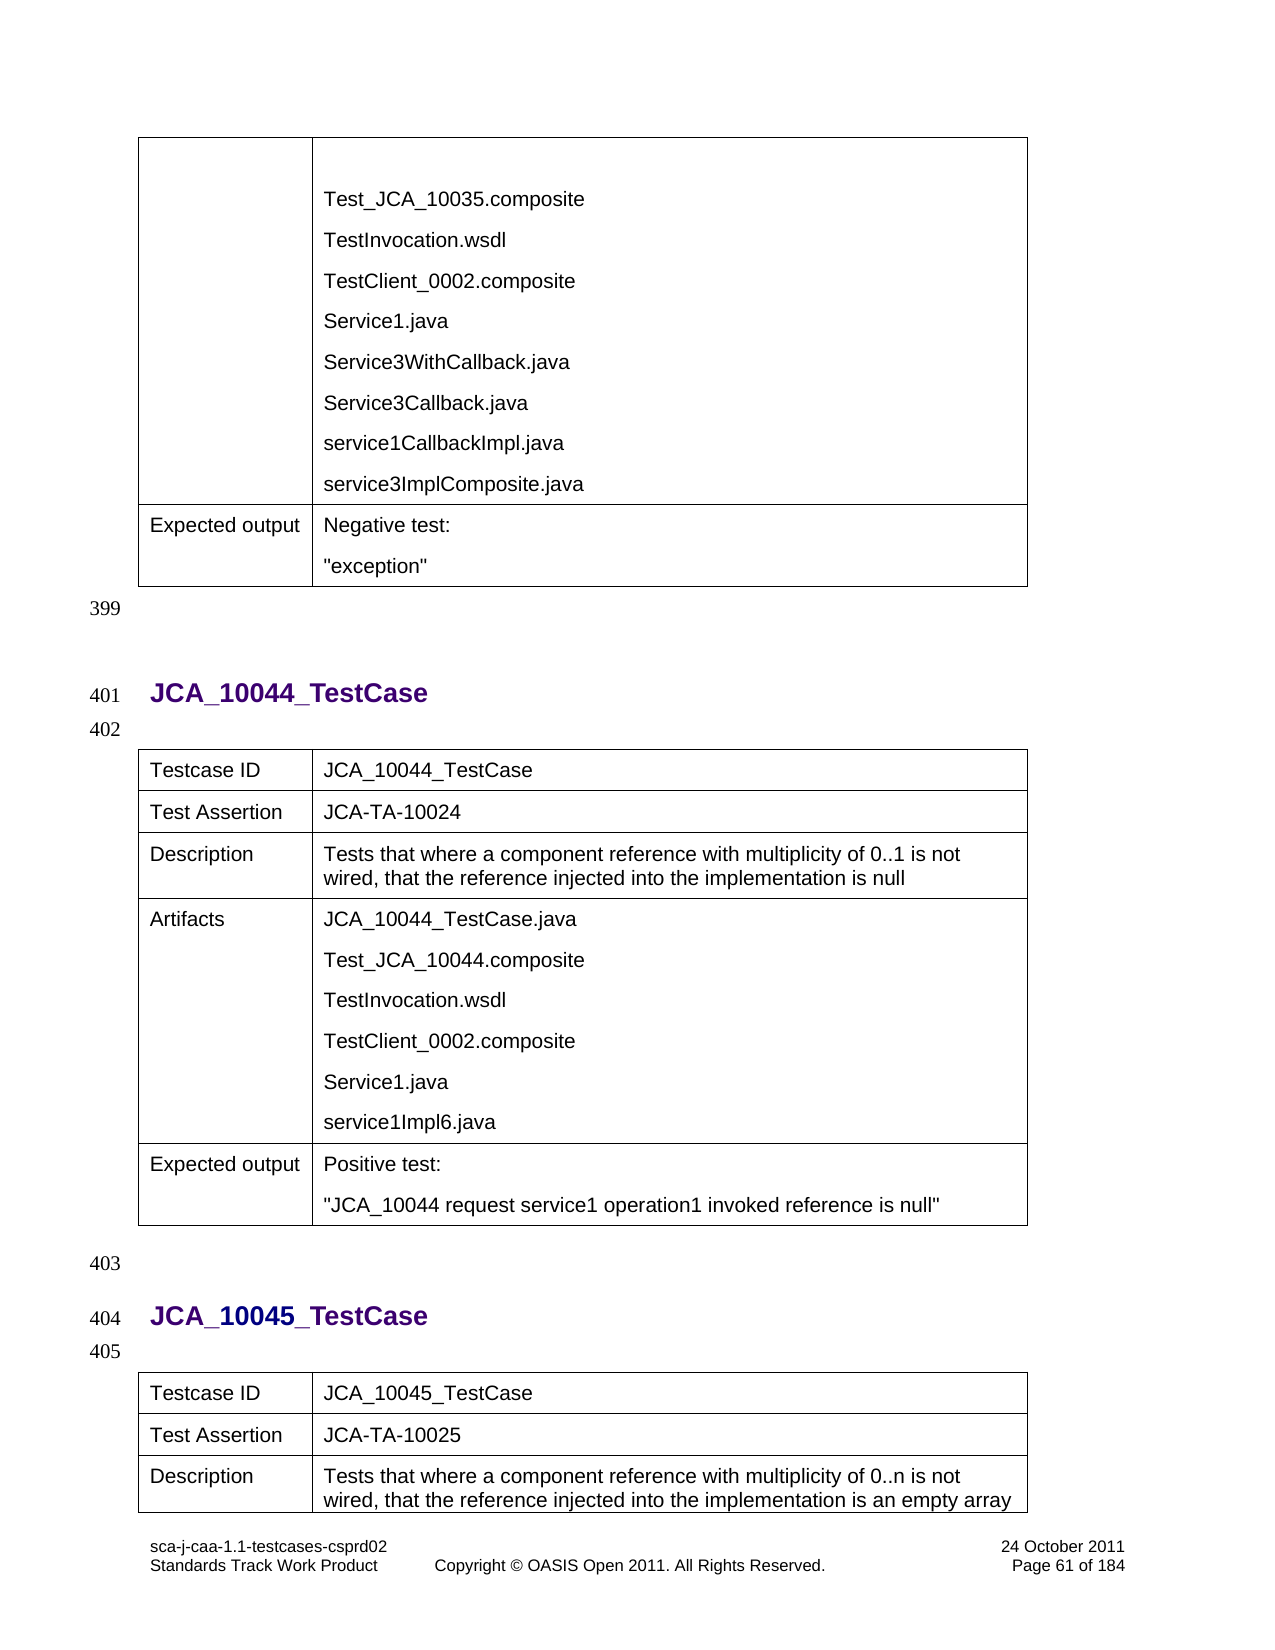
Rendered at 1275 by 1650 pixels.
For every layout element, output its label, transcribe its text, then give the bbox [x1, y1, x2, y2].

subtitle JCA_10044_TestCase [150, 677, 1125, 708]
table_cell Test Assertion [139, 1414, 312, 1455]
table_cell Tests that where a component reference with multiplicity of 0..n is not wired, that the reference injected into the implementation is an empty array [313, 1456, 1027, 1512]
table_cell Positive test: "JCA_10044 request service1 operation1 invoked reference is null" [313, 1144, 1027, 1225]
table_cell Description [139, 1456, 312, 1512]
table_cell Expected output [139, 505, 312, 586]
subtitle JCA_10045_TestCase [150, 1300, 1125, 1331]
table_cell JCA-TA-10024 [313, 791, 1027, 832]
table_cell Expected output [139, 1144, 312, 1225]
table_header JCA_10045_TestCase [313, 1373, 1027, 1413]
table_cell [139, 138, 312, 504]
table_cell JCA-TA-10025 [313, 1414, 1027, 1455]
table_cell Test_JCA_10035.composite TestInvocation.wsdl TestClient_0002.composite Service1.java Service3WithCallback.java Service3Callback.java service1CallbackImpl.java service3ImplComposite.java [313, 138, 1027, 504]
table_cell Negative test: "exception" [313, 505, 1027, 586]
table_cell Test Assertion [139, 791, 312, 832]
table_cell Artifacts [139, 899, 312, 1142]
table_header Testcase ID [139, 750, 312, 790]
table_header Testcase ID [139, 1373, 312, 1413]
table_cell Description [139, 833, 312, 898]
table_cell Tests that where a component reference with multiplicity of 0..1 is not wired, that the reference injected into the implementation is null [313, 833, 1027, 898]
table_header JCA_10044_TestCase [313, 750, 1027, 790]
table_cell JCA_10044_TestCase.java Test_JCA_10044.composite TestInvocation.wsdl TestClient_0002.composite Service1.java service1Impl6.java [313, 899, 1027, 1142]
